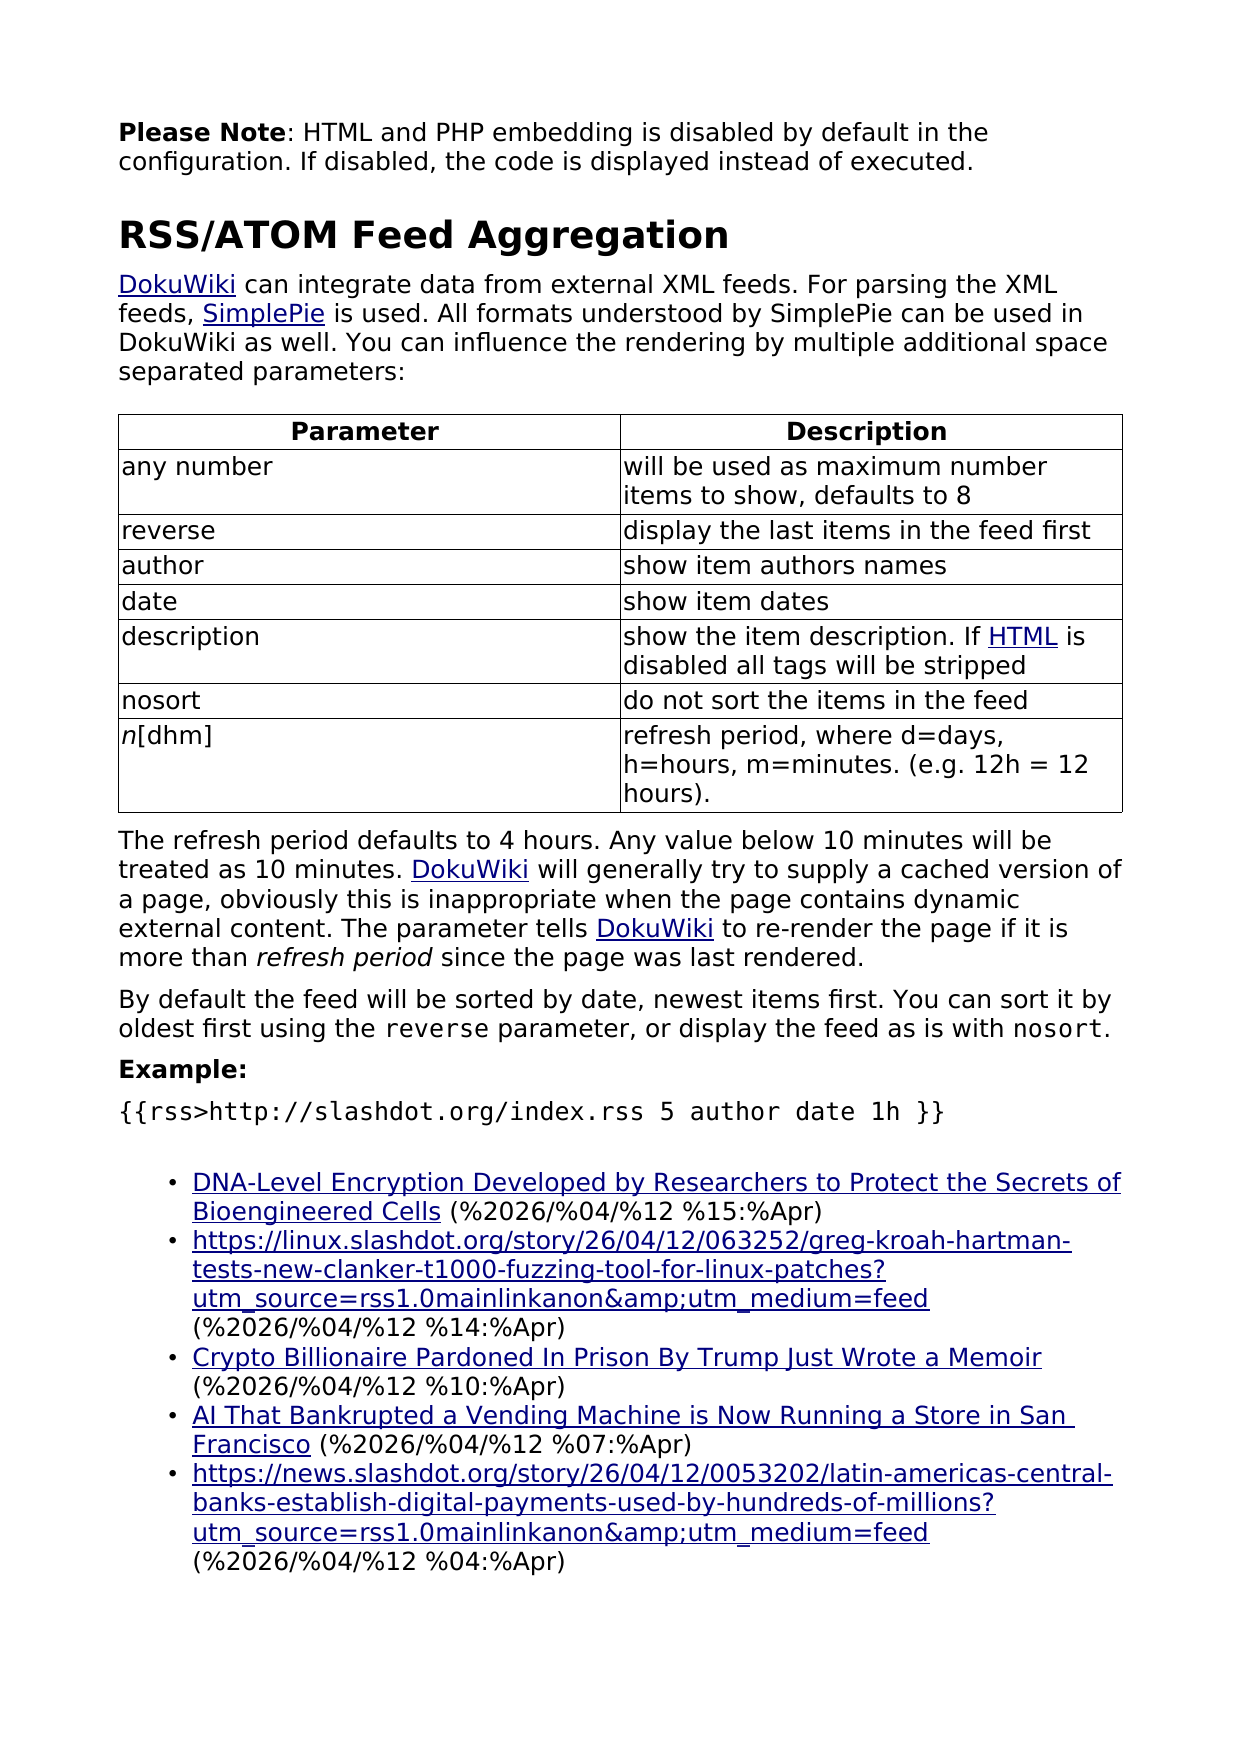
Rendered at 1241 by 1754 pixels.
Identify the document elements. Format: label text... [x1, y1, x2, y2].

list https://news.slashdot.org/story/26/04/12/0053202/latin-americas-central-banks-establish-digital-payments-used-by-hundreds-of-millions?utm_source=rss1.0mainlinkanon&amp;utm_medium=feed (%2026/%04/%12 %04:%Apr) [177, 1459, 1122, 1576]
table_cell n[dhm] [119, 719, 620, 812]
list Crypto Billionaire Pardoned In Prison By Trump Just Wrote a Memoir (%2026/%04/%12 %10:%Apr) [177, 1343, 1122, 1401]
subtitle RSS/ATOM Feed Aggregation [118, 214, 1122, 258]
table_cell do not sort the items in the feed [621, 684, 1122, 718]
table_cell will be used as maximum number items to show, defaults to 8 [621, 450, 1122, 513]
table_cell date [119, 585, 620, 619]
table_cell show item authors names [621, 550, 1122, 584]
text Example: [118, 1056, 1122, 1085]
table_cell any number [119, 450, 620, 513]
table_cell display the last items in the feed first [621, 515, 1122, 548]
table_header Parameter [119, 415, 620, 449]
table_cell description [119, 620, 620, 683]
table_cell refresh period, where d=days, h=hours, m=minutes. (e.g. 12h = 12 hours). [621, 719, 1122, 812]
table_header Description [621, 415, 1122, 449]
list https://linux.slashdot.org/story/26/04/12/063252/greg-kroah-hartman-tests-new-clanker-t1000-fuzzing-tool-for-linux-patches?utm_source=rss1.0mainlinkanon&amp;utm_medium=feed (%2026/%04/%12 %14:%Apr) [177, 1226, 1122, 1343]
table_cell reverse [119, 515, 620, 548]
table_cell show the item description. If HTML is disabled all tags will be stripped [621, 620, 1122, 683]
table_cell author [119, 550, 620, 584]
list AI That Bankrupted a Vending Machine is Now Running a Store in San Francisco (%2026/%04/%12 %07:%Apr) [177, 1401, 1122, 1459]
text DokuWiki can integrate data from external XML feeds. For parsing the XML feeds, SimplePie is used. All formats understood by SimplePie can be used in DokuWiki as well. You can influence the rendering by multiple additional space separated parameters: [118, 270, 1122, 387]
table_cell nosort [119, 684, 620, 718]
text The refresh period defaults to 4 hours. Any value below 10 minutes will be treated as 10 minutes. DokuWiki will generally try to supply a cached version of a page, obviously this is inappropriate when the page contains dynamic external content. The parameter tells DokuWiki to re-render the page if it is more than refresh period since the page was last rendered. [118, 826, 1122, 972]
list DNA-Level Encryption Developed by Researchers to Protect the Secrets of Bioengineered Cells (%2026/%04/%12 %15:%Apr) [177, 1168, 1122, 1226]
text Please Note: HTML and PHP embedding is disabled by default in the configuration. If disabled, the code is displayed instead of executed. [118, 118, 1122, 176]
text By default the feed will be sorted by date, newest items first. You can sort it by oldest first using the reverse parameter, or display the feed as is with nosort. [118, 985, 1122, 1043]
table_cell show item dates [621, 585, 1122, 619]
text {{rss>http://slashdot.org/index.rss 5 author date 1h }} [118, 1097, 1122, 1126]
